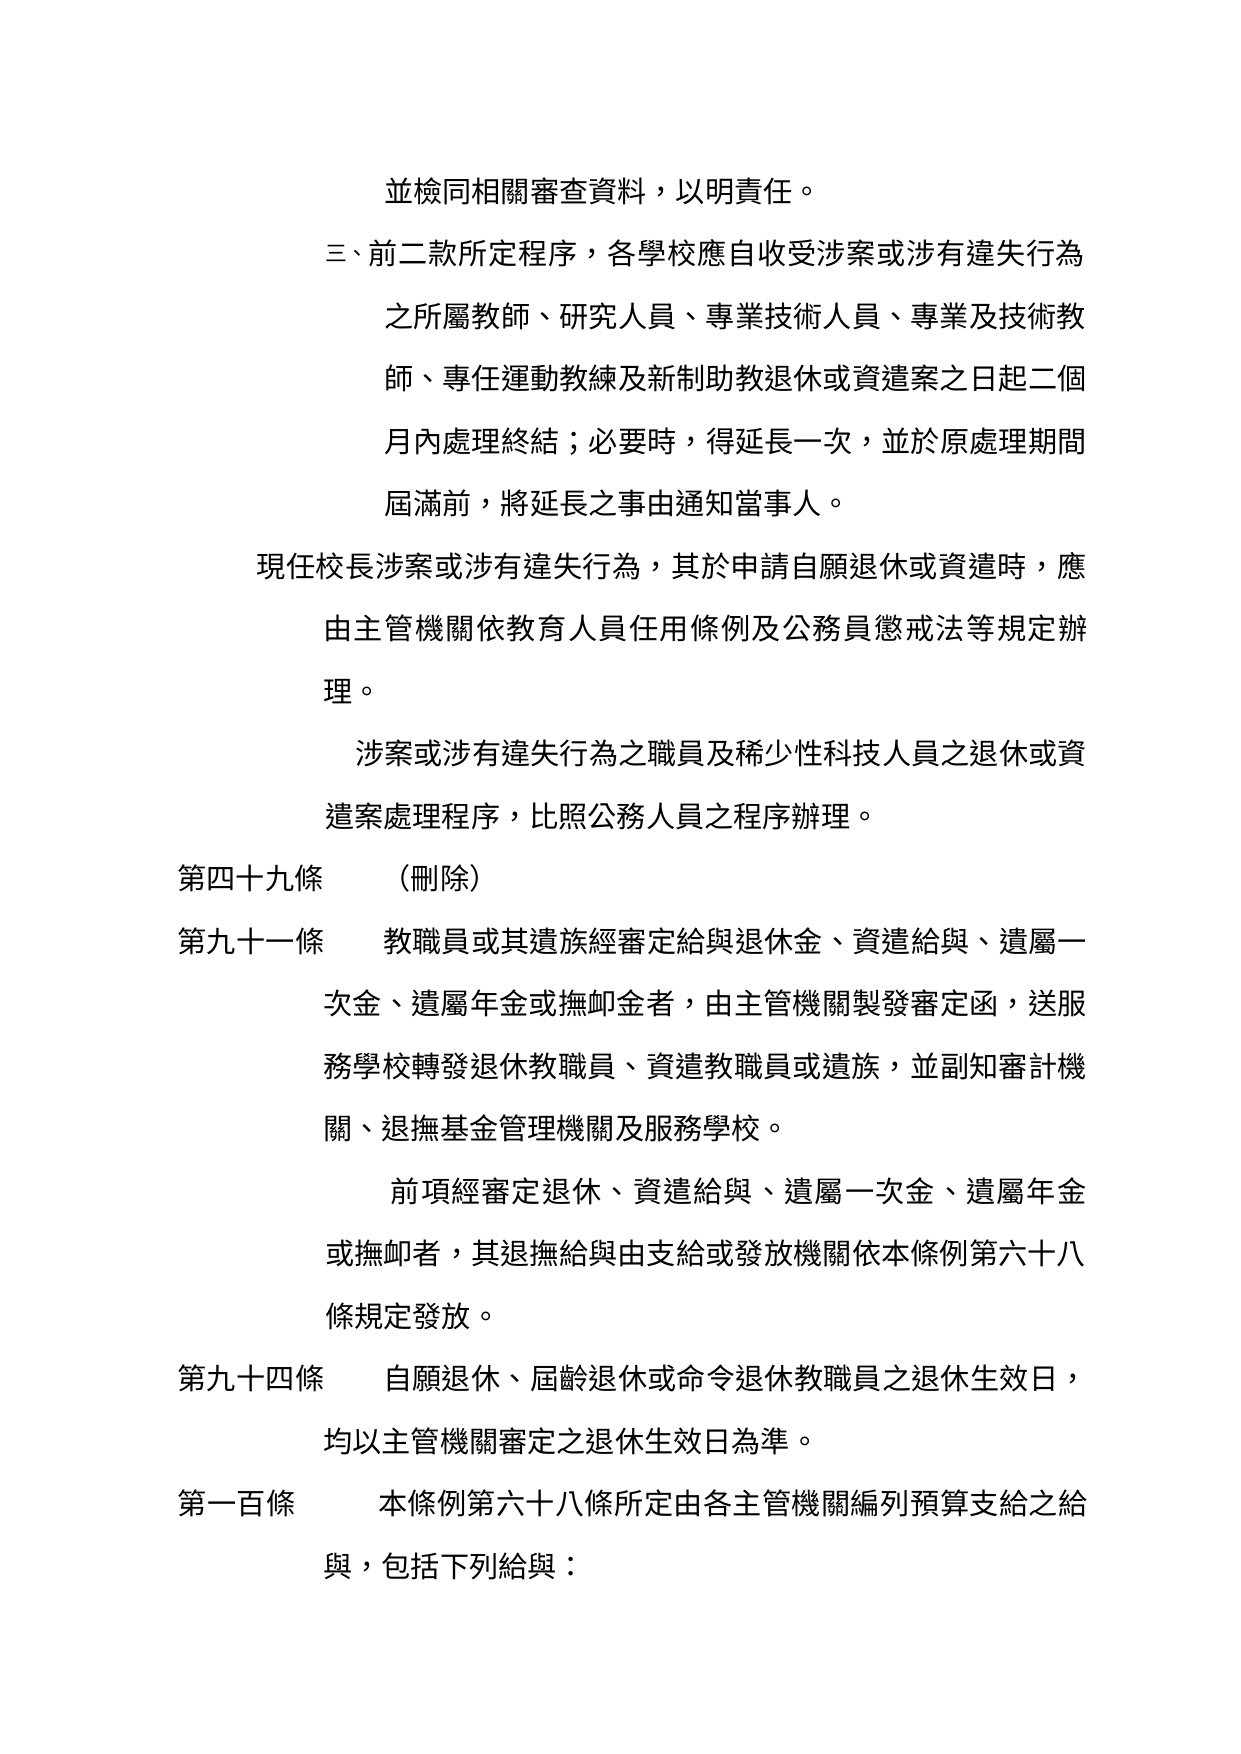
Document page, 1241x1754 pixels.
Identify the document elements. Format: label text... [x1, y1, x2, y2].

text 第九十四條 自願退休、屆齡退休或命令退休教職員之退休生效日，均以主管機關審定之退休生效日為準。 [177, 1346, 1088, 1471]
list 並檢同相關審查資料，以明責任。 [325, 158, 1087, 221]
list 前二款所定程序，各學校應自收受涉案或涉有違失行為之所屬教師、研究人員、專業技術人員、專業及技術教師、專任運動教練及新制助教退休或資遣案之日起二個月內處理終結；必要時，得延長一次，並於原處理期間屆滿前，將延長之事由通知當事人。 [325, 221, 1087, 533]
text 第九十一條 教職員或其遺族經審定給與退休金、資遣給與、遺屬一次金、遺屬年金或撫卹金者，由主管機關製發審定函，送服務學校轉發退休教職員、資遣教職員或遺族，並副知審計機關、退撫基金管理機關及服務學校。 [177, 908, 1088, 1158]
text 第四十九條 （刪除） [177, 846, 1088, 908]
text 現任校長涉案或涉有違失行為，其於申請自願退休或資遣時，應由主管機關依教育人員任用條例及公務員懲戒法等規定辦理。 [177, 533, 1088, 721]
text 第一百條 本條例第六十八條所定由各主管機關編列預算支給之給與，包括下列給與： [177, 1471, 1088, 1596]
text 前項經審定退休、資遣給與、遺屬一次金、遺屬年金或撫卹者，其退撫給與由支給或發放機關依本條例第六十八條規定發放。 [325, 1158, 1088, 1346]
text 涉案或涉有違失行為之職員及稀少性科技人員之退休或資遣案處理程序，比照公務人員之程序辦理。 [325, 721, 1088, 846]
